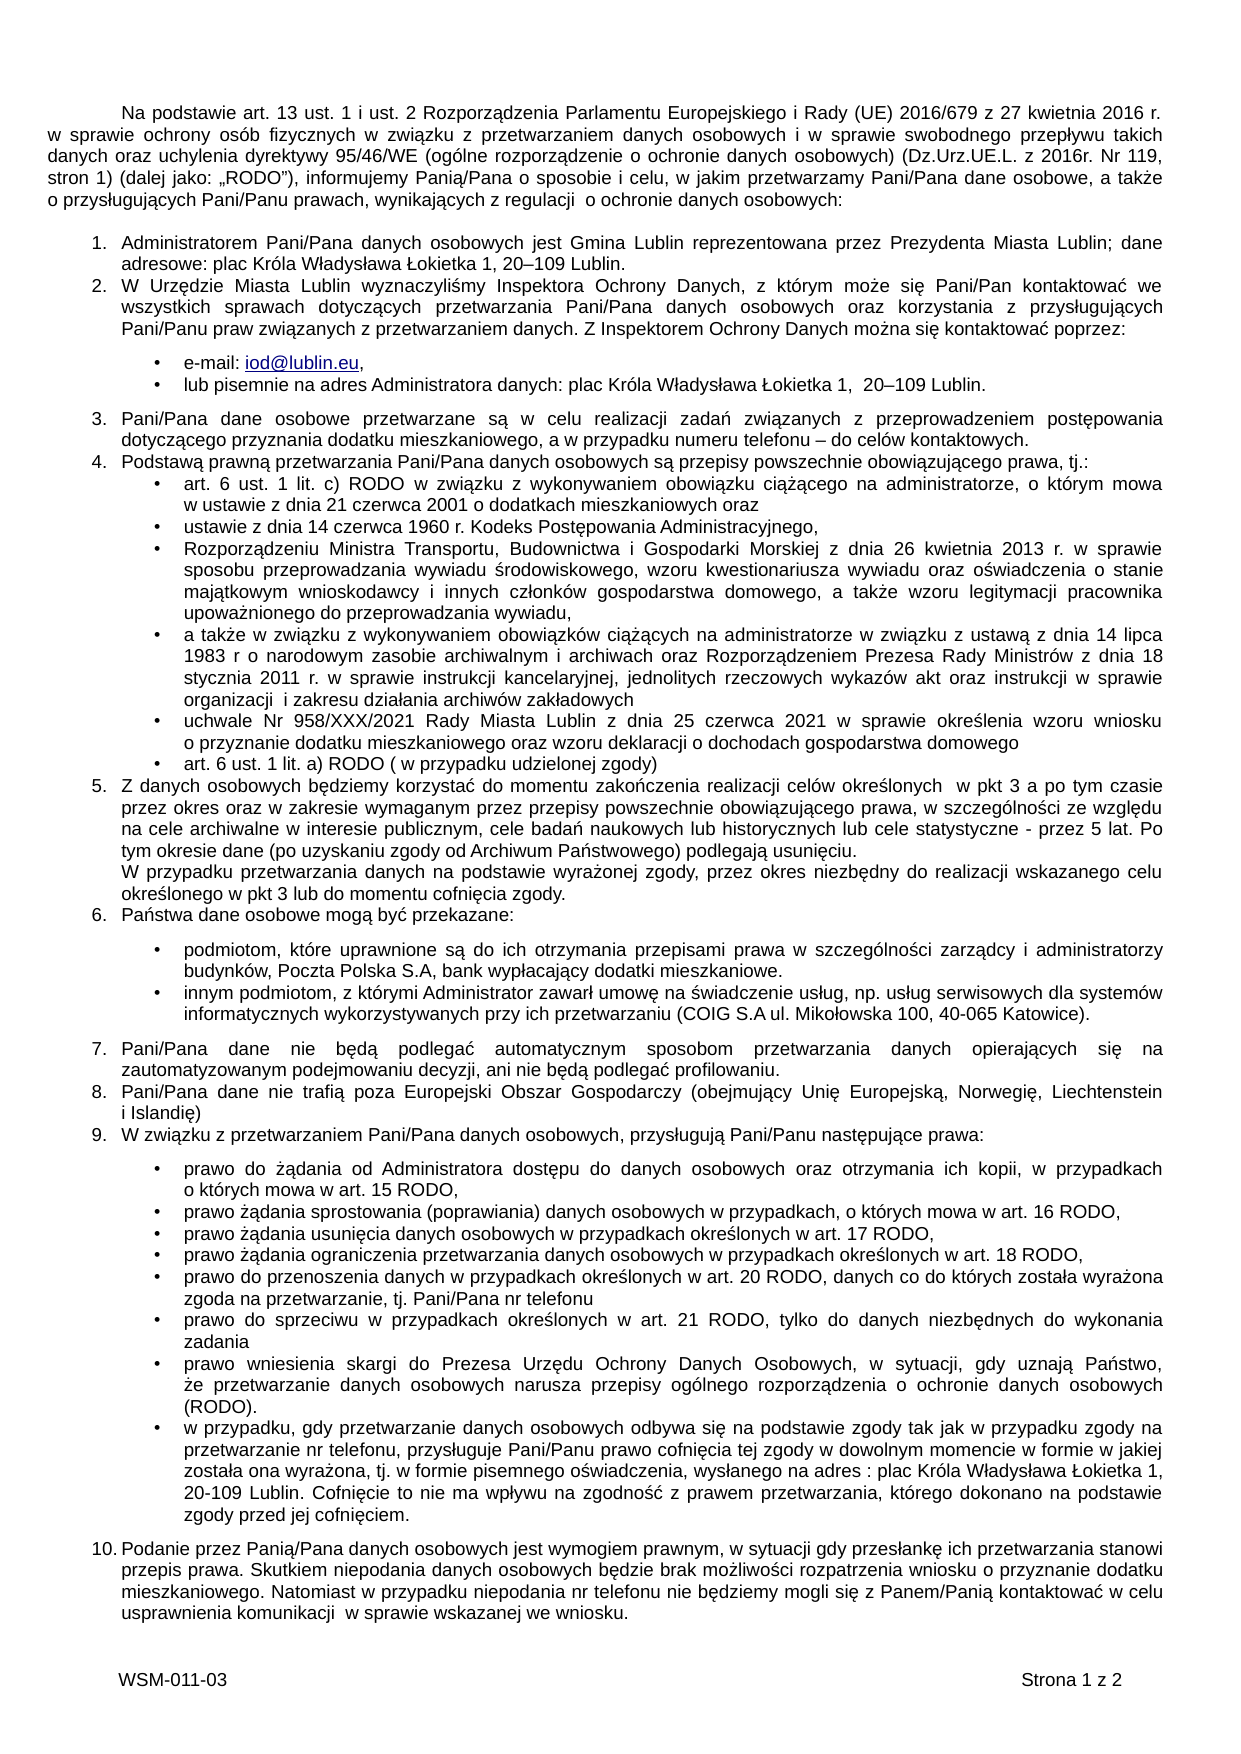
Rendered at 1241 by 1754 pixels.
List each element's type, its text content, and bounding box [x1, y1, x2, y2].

list innym podmiotom, z którymi Administrator zawarł umowę na świadczenie usług, np. usług serwisowych dla systemów informatycznych wykorzystywanych przy ich przetwarzaniu (COIG S.A ul. Mikołowska 100, 40-065 Katowice). [154, 982, 1163, 1025]
list art. 6 ust. 1 lit. a) RODO ( w przypadku udzielonej zgody) [154, 753, 1163, 775]
list Rozporządzeniu Ministra Transportu, Budownictwa i Gospodarki Morskiej z dnia 26 kwietnia 2013 r. w sprawie sposobu przeprowadzania wywiadu środowiskowego, wzoru kwestionariusza wywiadu oraz oświadczenia o stanie majątkowym wnioskodawcy i innych członków gospodarstwa domowego, a także wzoru legitymacji pracownika upoważnionego do przeprowadzania wywiadu, [154, 537, 1163, 624]
list Pani/Pana dane nie trafią poza Europejski Obszar Gospodarczy (obejmujący Unię Europejską, Norwegię, Liechtenstein i Islandię) [91, 1080, 1163, 1123]
list uchwale Nr 958/XXX/2021 Rady Miasta Lublin z dnia 25 czerwca 2021 w sprawie określenia wzoru wniosku o przyznanie dodatku mieszkaniowego oraz wzoru deklaracji o dochodach gospodarstwa domowego [154, 710, 1163, 753]
list Podanie przez Panią/Pana danych osobowych jest wymogiem prawnym, w sytuacji gdy przesłankę ich przetwarzania stanowi przepis prawa. Skutkiem niepodania danych osobowych będzie brak możliwości rozpatrzenia wniosku o przyznanie dodatku mieszkaniowego. Natomiast w przypadku niepodania nr telefonu nie będziemy mogli się z Panem/Panią kontaktować w celu usprawnienia komunikacji w sprawie wskazanej we wniosku. [91, 1537, 1163, 1624]
list e-mail: iod@lublin.eu, [154, 352, 1163, 373]
list ustawie z dnia 14 czerwca 1960 r. Kodeks Postępowania Administracyjnego, [154, 516, 1163, 537]
list lub pisemnie na adres Administratora danych: plac Króla Władysława Łokietka 1, 20–109 Lublin. [154, 373, 1163, 395]
list prawo do żądania od Administratora dostępu do danych osobowych oraz otrzymania ich kopii, w przypadkach o których mowa w art. 15 RODO, [154, 1158, 1163, 1201]
list podmiotom, które uprawnione są do ich otrzymania przepisami prawa w szczególności zarządcy i administratorzy budynków, Poczta Polska S.A, bank wypłacający dodatki mieszkaniowe. [154, 938, 1163, 982]
list Pani/Pana dane nie będą podlegać automatycznym sposobom przetwarzania danych opierających się na zautomatyzowanym podejmowaniu decyzji, ani nie będą podlegać profilowaniu. [91, 1037, 1163, 1080]
list Z danych osobowych będziemy korzystać do momentu zakończenia realizacji celów określonych w pkt 3 a po tym czasie przez okres oraz w zakresie wymaganym przez przepisy powszechnie obowiązującego prawa, w szczególności ze względu na cele archiwalne w interesie publicznym, cele badań naukowych lub historycznych lub cele statystyczne - przez 5 lat. Po tym okresie dane (po uzyskaniu zgody od Archiwum Państwowego) podlegają usunięciu. [91, 775, 1163, 861]
list prawo do przenoszenia danych w przypadkach określonych w art. 20 RODO, danych co do których została wyrażona zgoda na przetwarzanie, tj. Pani/Pana nr telefonu [154, 1266, 1163, 1309]
list Podstawą prawną przetwarzania Pani/Pana danych osobowych są przepisy powszechnie obowiązującego prawa, tj.: [91, 451, 1163, 472]
list W przypadku przetwarzania danych na podstawie wyrażonej zgody, przez okres niezbędny do realizacji wskazanego celu określonego w pkt 3 lub do momentu cofnięcia zgody. [91, 861, 1163, 904]
list art. 6 ust. 1 lit. c) RODO w związku z wykonywaniem obowiązku ciążącego na administratorze, o którym mowa w ustawie z dnia 21 czerwca 2001 o dodatkach mieszkaniowych oraz [154, 472, 1163, 516]
list W związku z przetwarzaniem Pani/Pana danych osobowych, przysługują Pani/Panu następujące prawa: [91, 1123, 1163, 1145]
list prawo żądania ograniczenia przetwarzania danych osobowych w przypadkach określonych w art. 18 RODO, [154, 1244, 1163, 1266]
list w przypadku, gdy przetwarzanie danych osobowych odbywa się na podstawie zgody tak jak w przypadku zgody na przetwarzanie nr telefonu, przysługuje Pani/Panu prawo cofnięcia tej zgody w dowolnym momencie w formie w jakiej została ona wyrażona, tj. w formie pisemnego oświadczenia, wysłanego na adres : plac Króla Władysława Łokietka 1, 20-109 Lublin. Cofnięcie to nie ma wpływu na zgodność z prawem przetwarzania, którego dokonano na podstawie zgody przed jej cofnięciem. [154, 1417, 1163, 1525]
list prawo wniesienia skargi do Prezesa Urzędu Ochrony Danych Osobowych, w sytuacji, gdy uznają Państwo, że przetwarzanie danych osobowych narusza przepisy ogólnego rozporządzenia o ochronie danych osobowych (RODO). [154, 1352, 1163, 1417]
list Państwa dane osobowe mogą być przekazane: [91, 904, 1163, 926]
list Pani/Pana dane osobowe przetwarzane są w celu realizacji zadań związanych z przeprowadzeniem postępowania dotyczącego przyznania dodatku mieszkaniowego, a w przypadku numeru telefonu – do celów kontaktowych. [91, 408, 1163, 451]
list prawo żądania sprostowania (poprawiania) danych osobowych w przypadkach, o których mowa w art. 16 RODO, [154, 1201, 1163, 1222]
list prawo żądania usunięcia danych osobowych w przypadkach określonych w art. 17 RODO, [154, 1222, 1163, 1244]
list W Urzędzie Miasta Lublin wyznaczyliśmy Inspektora Ochrony Danych, z którym może się Pani/Pan kontaktować we wszystkich sprawach dotyczących przetwarzania Pani/Pana danych osobowych oraz korzystania z przysługujących Pani/Panu praw związanych z przetwarzaniem danych. Z Inspektorem Ochrony Danych można się kontaktować poprzez: [91, 275, 1163, 339]
list prawo do sprzeciwu w przypadkach określonych w art. 21 RODO, tylko do danych niezbędnych do wykonania zadania [154, 1309, 1163, 1352]
list Administratorem Pani/Pana danych osobowych jest Gmina Lublin reprezentowana przez Prezydenta Miasta Lublin; dane adresowe: plac Króla Władysława Łokietka 1, 20–109 Lublin. [91, 232, 1163, 275]
text Na podstawie art. 13 ust. 1 i ust. 2 Rozporządzenia Parlamentu Europejskiego i Rady (UE) 2016/679 z 27 kwietnia 2016 r. w sprawie ochrony osób fizycznych w związku z przetwarzaniem danych osobowych i w sprawie swobodnego przepływu takich danych oraz uchylenia dyrektywy 95/46/WE (ogólne rozporządzenie o ochronie danych osobowych) (Dz.Urz.UE.L. z 2016r. Nr 119, stron 1) (dalej jako: „RODO”), informujemy Panią/Pana o sposobie i celu, w jakim przetwarzamy Pani/Pana dane osobowe, a także o przysługujących Pani/Panu prawach, wynikających z regulacji o ochronie danych osobowych: [47, 102, 1163, 210]
list a także w związku z wykonywaniem obowiązków ciążących na administratorze w związku z ustawą z dnia 14 lipca 1983 r o narodowym zasobie archiwalnym i archiwach oraz Rozporządzeniem Prezesa Rady Ministrów z dnia 18 stycznia 2011 r. w sprawie instrukcji kancelaryjnej, jednolitych rzeczowych wykazów akt oraz instrukcji w sprawie organizacji i zakresu działania archiwów zakładowych [154, 624, 1163, 710]
